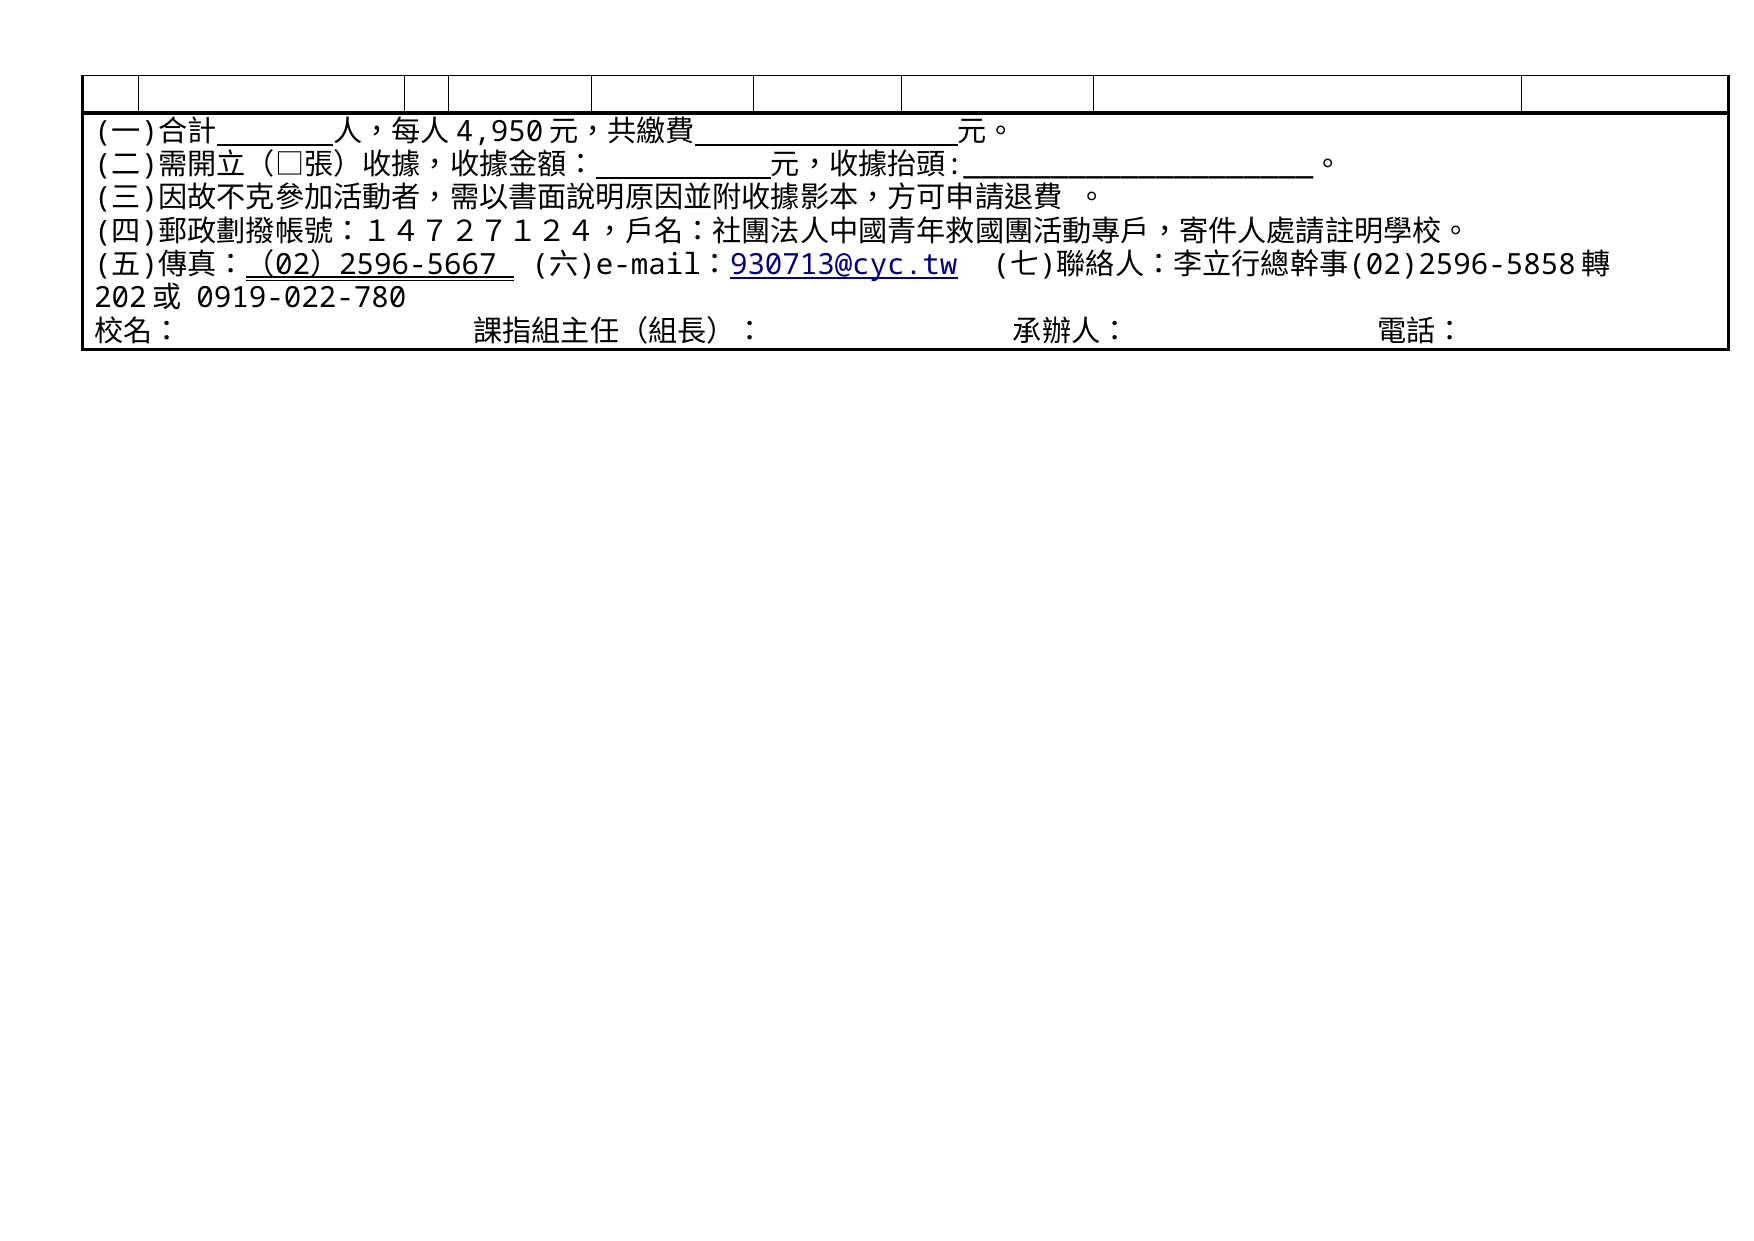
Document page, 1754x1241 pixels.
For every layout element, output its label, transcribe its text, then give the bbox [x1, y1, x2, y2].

table_cell [139, 76, 404, 111]
table_cell [592, 76, 753, 111]
table_cell [449, 76, 591, 111]
table_cell [754, 76, 901, 111]
table_cell [1522, 76, 1727, 111]
table_cell [902, 76, 1093, 111]
table_cell [405, 76, 448, 111]
table_cell (一)合計 人，每人4,950元，共繳費 元。 (二)需開立（□張）收據，收據金額： 元，收據抬頭:____________________。 (三)因故不克參加活動者，需以書面說明原因並附收據影本，方可申請退費 。 (四)郵政劃撥帳號：１４７２７１２４，戶名：社團法人中國青年救國團活動專戶，寄件人處請註明學校。 (五)傳真：（02）2596-5667 (六)e-mail：930713@cyc.tw (七)聯絡人：李立行總幹事(02)2596-5858轉202或 0919-022-780 校名： 課指組主任（組長）： 承辦人： 電話： [84, 115, 1727, 348]
table_cell [84, 76, 138, 111]
table_cell [1094, 76, 1521, 111]
